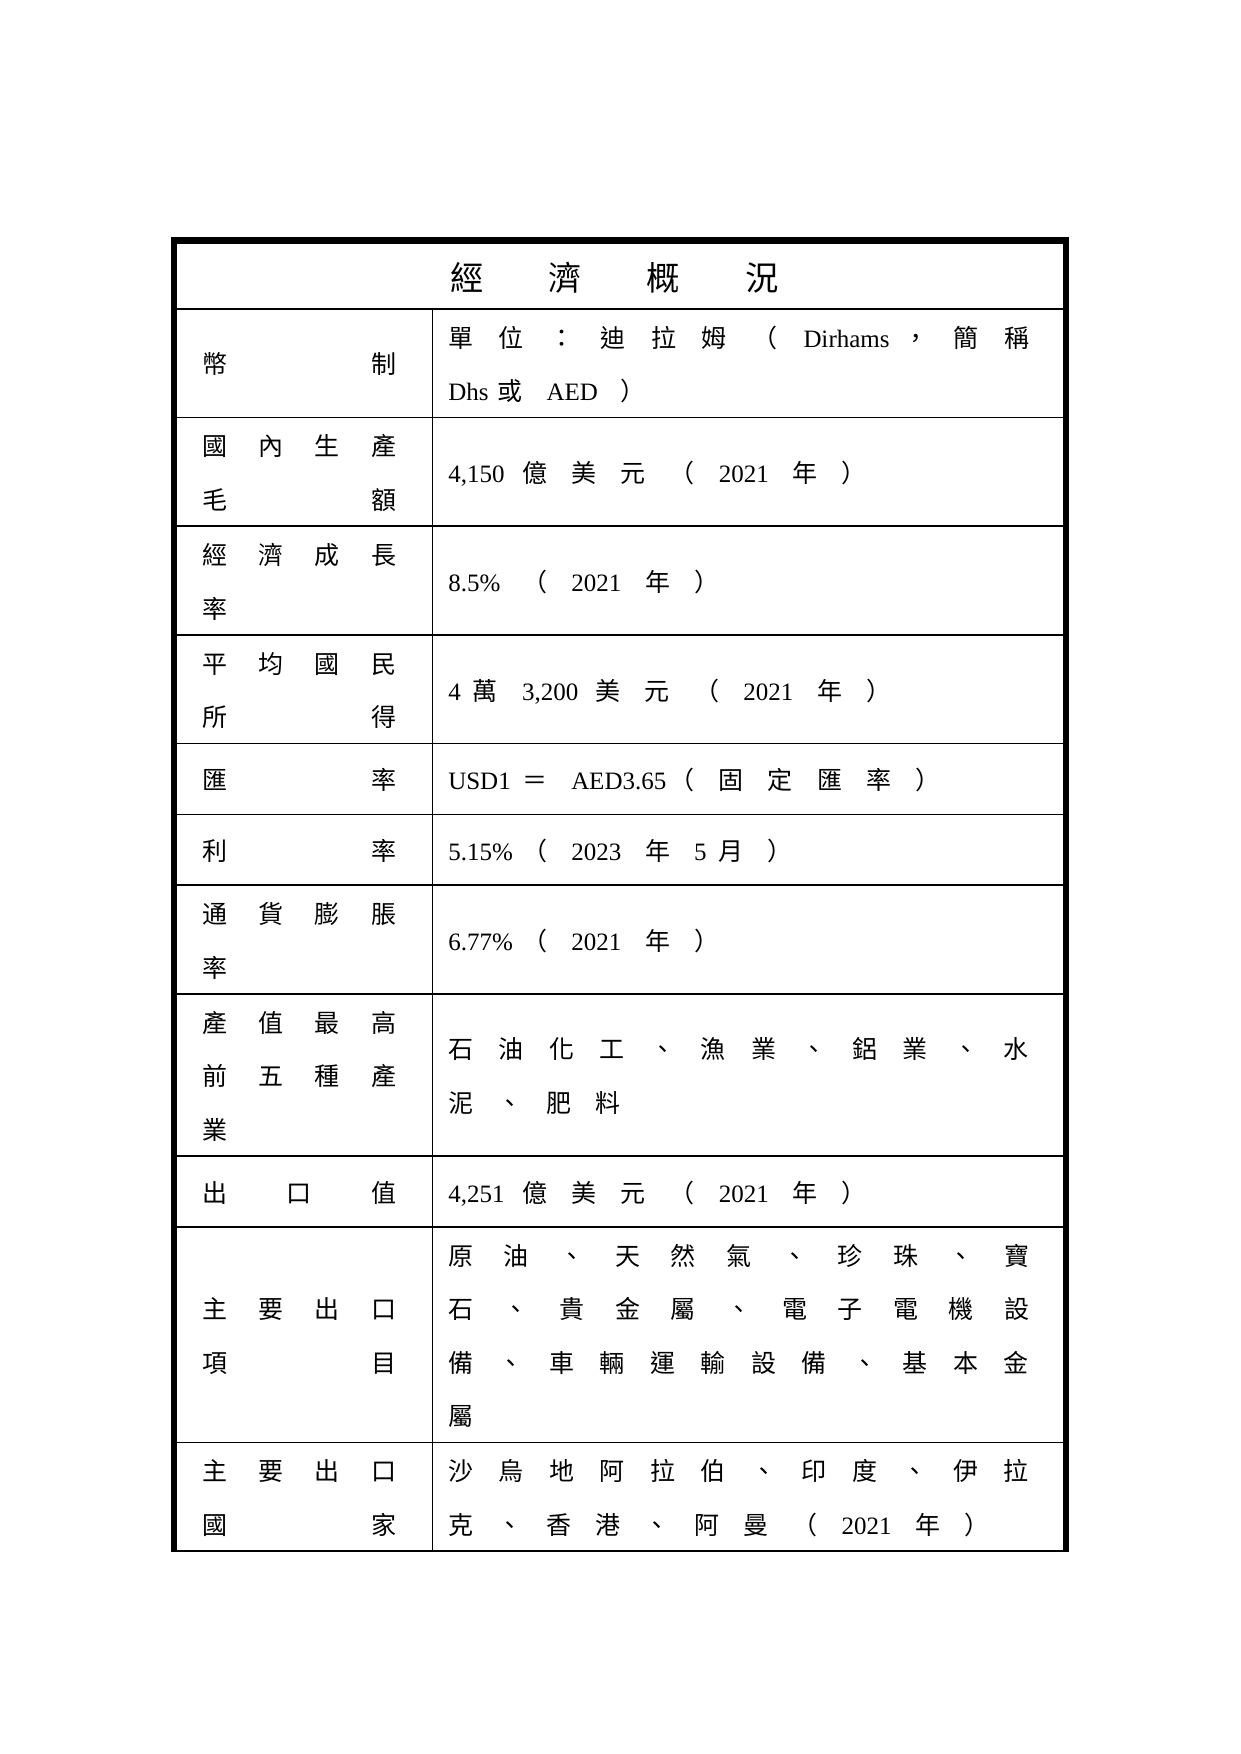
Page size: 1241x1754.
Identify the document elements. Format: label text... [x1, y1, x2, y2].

table_cell 幣制 [177, 310, 432, 417]
table_cell 沙烏地阿拉伯、印度、伊拉克、香港、阿曼（2021年） [433, 1443, 1063, 1550]
table_cell 4,150億美元（2021年） [433, 418, 1063, 525]
table_cell 經濟成長率 [177, 527, 432, 634]
table_cell 5.15%（2023年5月） [433, 815, 1063, 884]
table_cell 石油化工、漁業、鋁業、水泥、肥料 [433, 995, 1063, 1155]
table_cell 主要出口國家 [177, 1443, 432, 1550]
table_header 經 濟 概 況 [177, 244, 1063, 308]
table_cell 6.77%（2021年） [433, 886, 1063, 993]
table_cell 原油、天然氣、珍珠、寶石、貴金屬、電子電機設備、車輛運輸設備、基本金屬 [433, 1228, 1063, 1442]
table_cell 平均國民所得 [177, 636, 432, 743]
table_cell 單位：迪拉姆（Dirhams，簡稱Dhs或AED） [433, 310, 1063, 417]
table_cell 國內生產毛額 [177, 418, 432, 525]
table_cell 8.5%（2021年） [433, 527, 1063, 634]
table_cell 產值最高前五種產業 [177, 995, 432, 1155]
table_cell 4萬3,200美元（2021年） [433, 636, 1063, 743]
table_cell 匯率 [177, 744, 432, 813]
table_cell 利率 [177, 815, 432, 884]
table_cell 4,251億美元（2021年） [433, 1157, 1063, 1226]
table_cell 主要出口項目 [177, 1228, 432, 1442]
table_cell 通貨膨脹率 [177, 886, 432, 993]
table_cell 出口值 [177, 1157, 432, 1226]
table_cell USD1＝AED3.65（固定匯率） [433, 744, 1063, 813]
